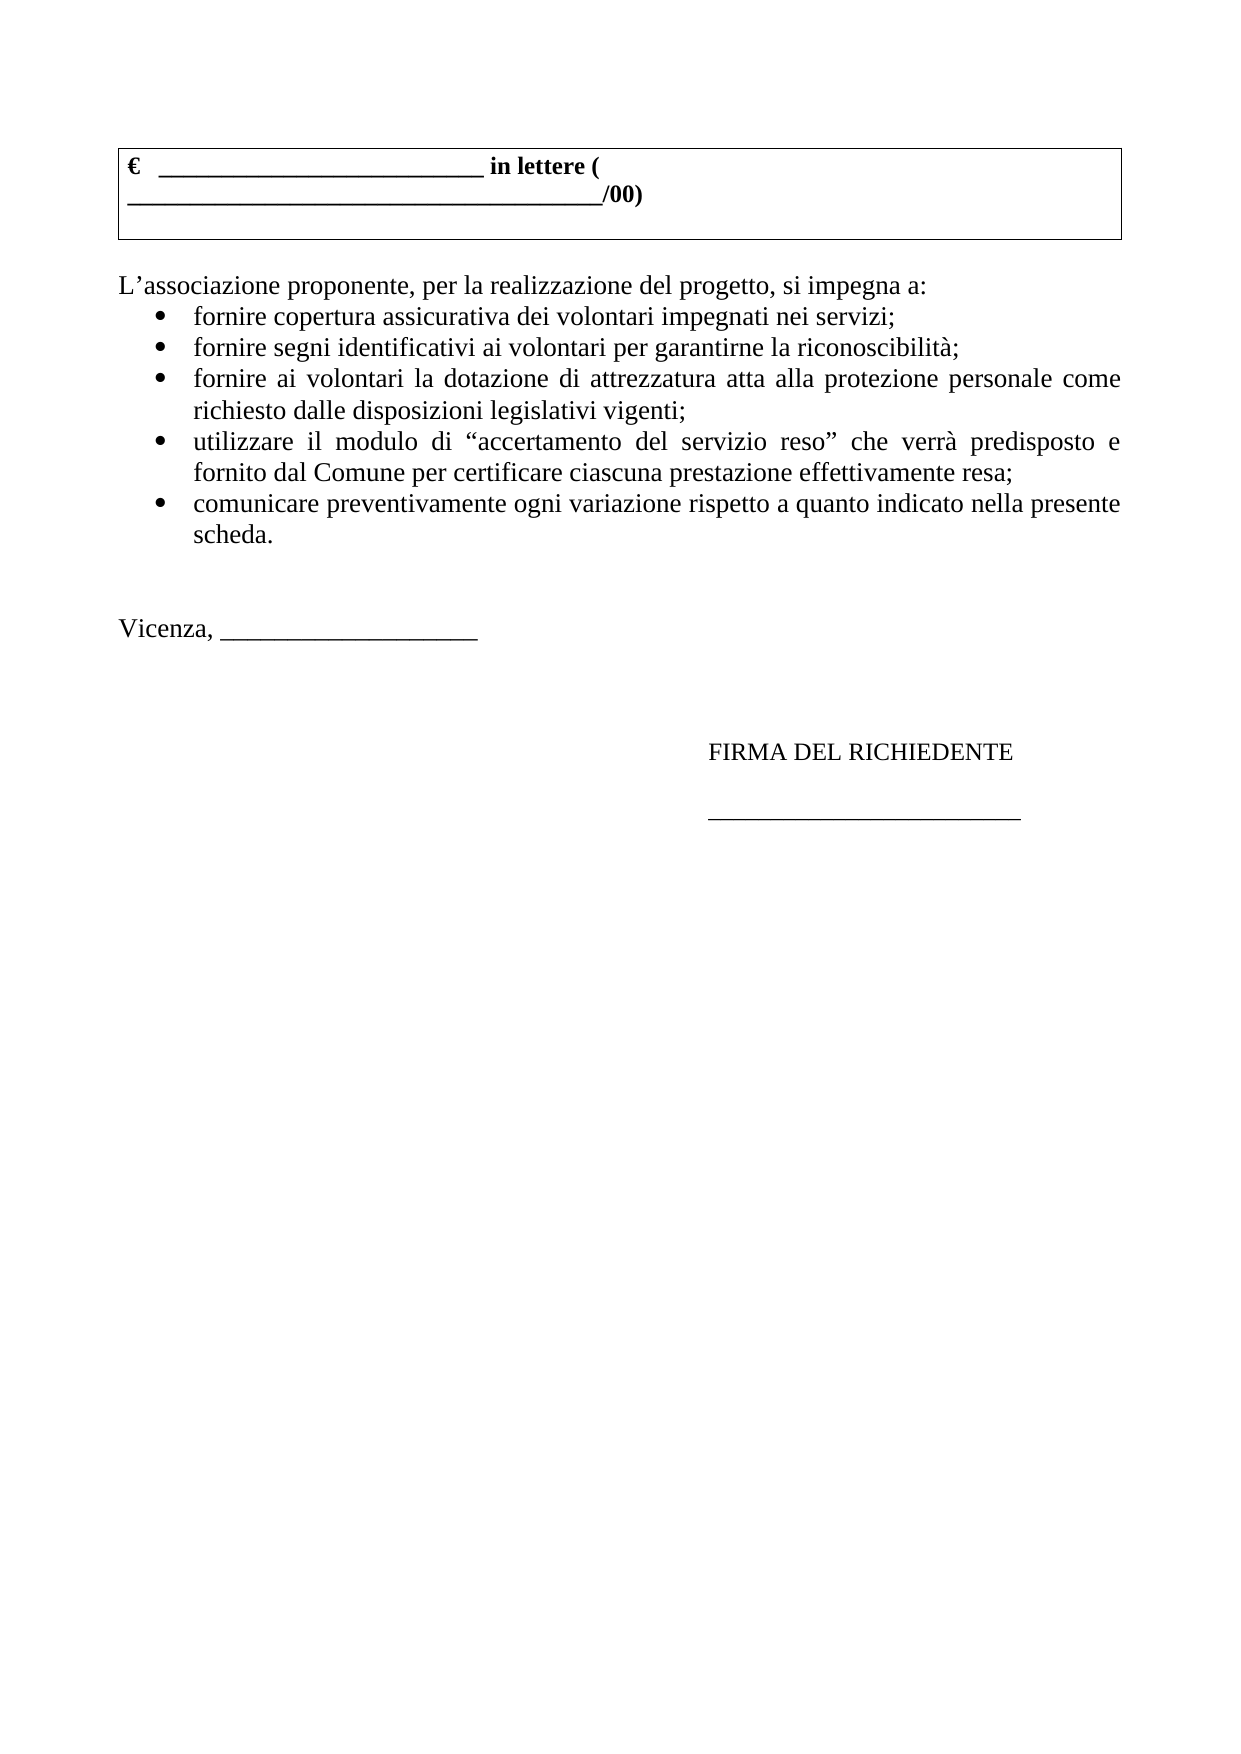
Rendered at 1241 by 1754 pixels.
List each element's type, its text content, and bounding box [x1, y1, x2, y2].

list comunicare preventivamente ogni variazione rispetto a quanto indicato nella presente scheda. [156, 487, 1122, 550]
list fornire segni identificativi ai volontari per garantirne la riconoscibilità; [156, 331, 1122, 362]
text FIRMA DEL RICHIEDENTE [118, 737, 1122, 765]
text _________________________ [118, 794, 1122, 823]
text Vicenza, ___________________ [118, 612, 1122, 643]
text L’associazione proponente, per la realizzazione del progetto, si impegna a: [118, 269, 1122, 300]
list utilizzare il modulo di “accertamento del servizio reso” che verrà predisposto e fornito dal Comune per certificare ciascuna prestazione effettivamente resa; [156, 425, 1122, 487]
list fornire ai volontari la dotazione di attrezzatura atta alla protezione personale come richiesto dalle disposizioni legislativi vigenti; [156, 362, 1122, 425]
text € __________________________ in lettere ( ______________________________________/00) [119, 149, 1121, 208]
list fornire copertura assicurativa dei volontari impegnati nei servizi; [156, 300, 1122, 331]
